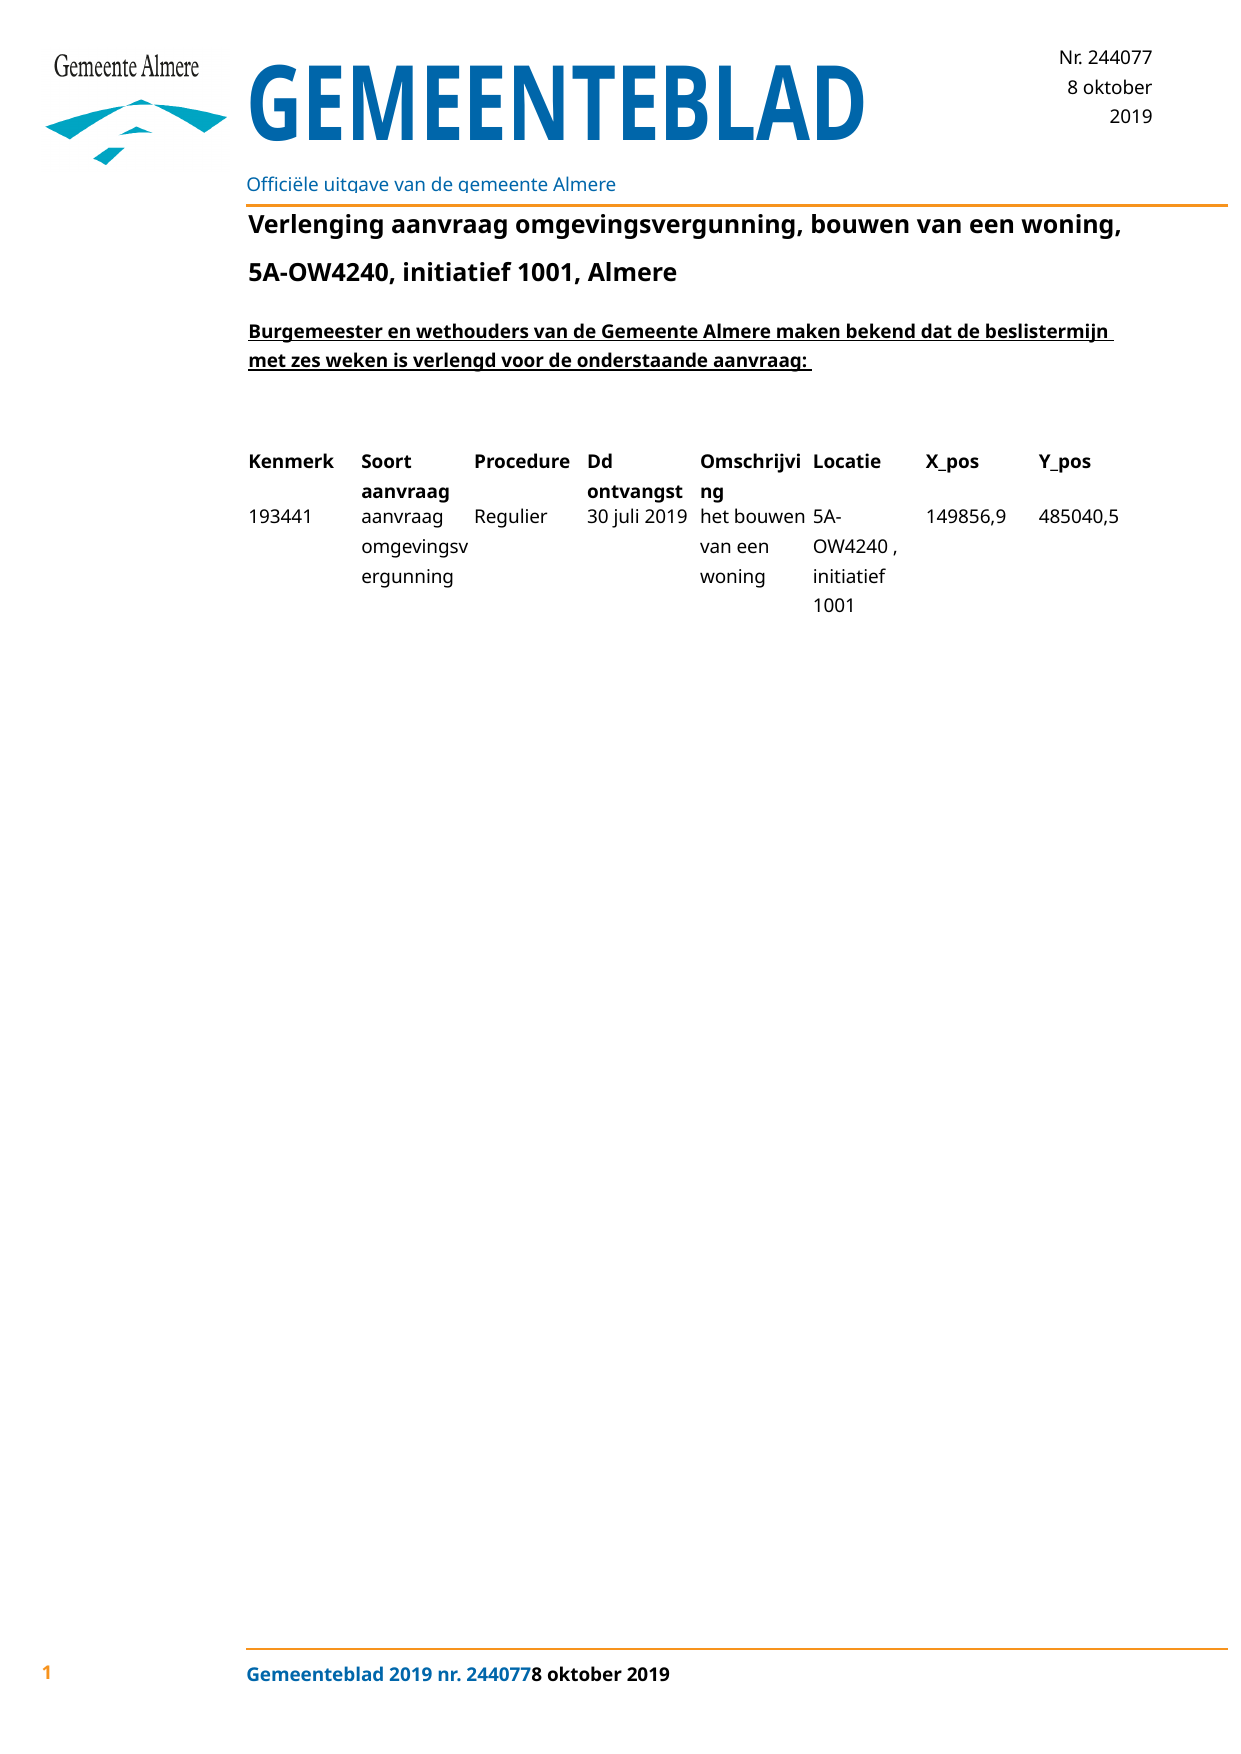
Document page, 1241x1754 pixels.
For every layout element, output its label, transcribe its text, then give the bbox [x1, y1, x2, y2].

table_header Soort aanvraag [361, 449, 474, 504]
table_header Y_pos [1039, 449, 1152, 504]
table_header Procedure [474, 449, 587, 504]
picture [41, 47, 231, 172]
table_cell aanvraag omgevingsvergunning [361, 504, 474, 618]
text Verlenging aanvraag omgevingsvergunning, bouwen van een woning, 5A-OW4240, initiatief 1001, Almere [248, 207, 1152, 288]
table_header Omschrijving [700, 449, 813, 504]
table_header X_pos [926, 449, 1038, 504]
table_cell Regulier [474, 504, 587, 618]
table_cell 30 juli 2019 [587, 504, 700, 618]
table_cell 149856,9 [926, 504, 1038, 618]
table_header Dd ontvangst [587, 449, 700, 504]
table_cell het bouwen van een woning [700, 504, 813, 618]
text Burgemeester en wethouders van de Gemeente Almere maken bekend dat de beslistermijn met zes weken is verlengd voor de onderstaande aanvraag: [248, 318, 1152, 373]
table_header Locatie [813, 449, 926, 504]
table_cell 485040,5 [1039, 504, 1152, 618]
table_cell 193441 [248, 504, 361, 618]
table_cell 5A-OW4240 , initiatief 1001 [813, 504, 926, 618]
table_header Kenmerk [248, 449, 361, 504]
